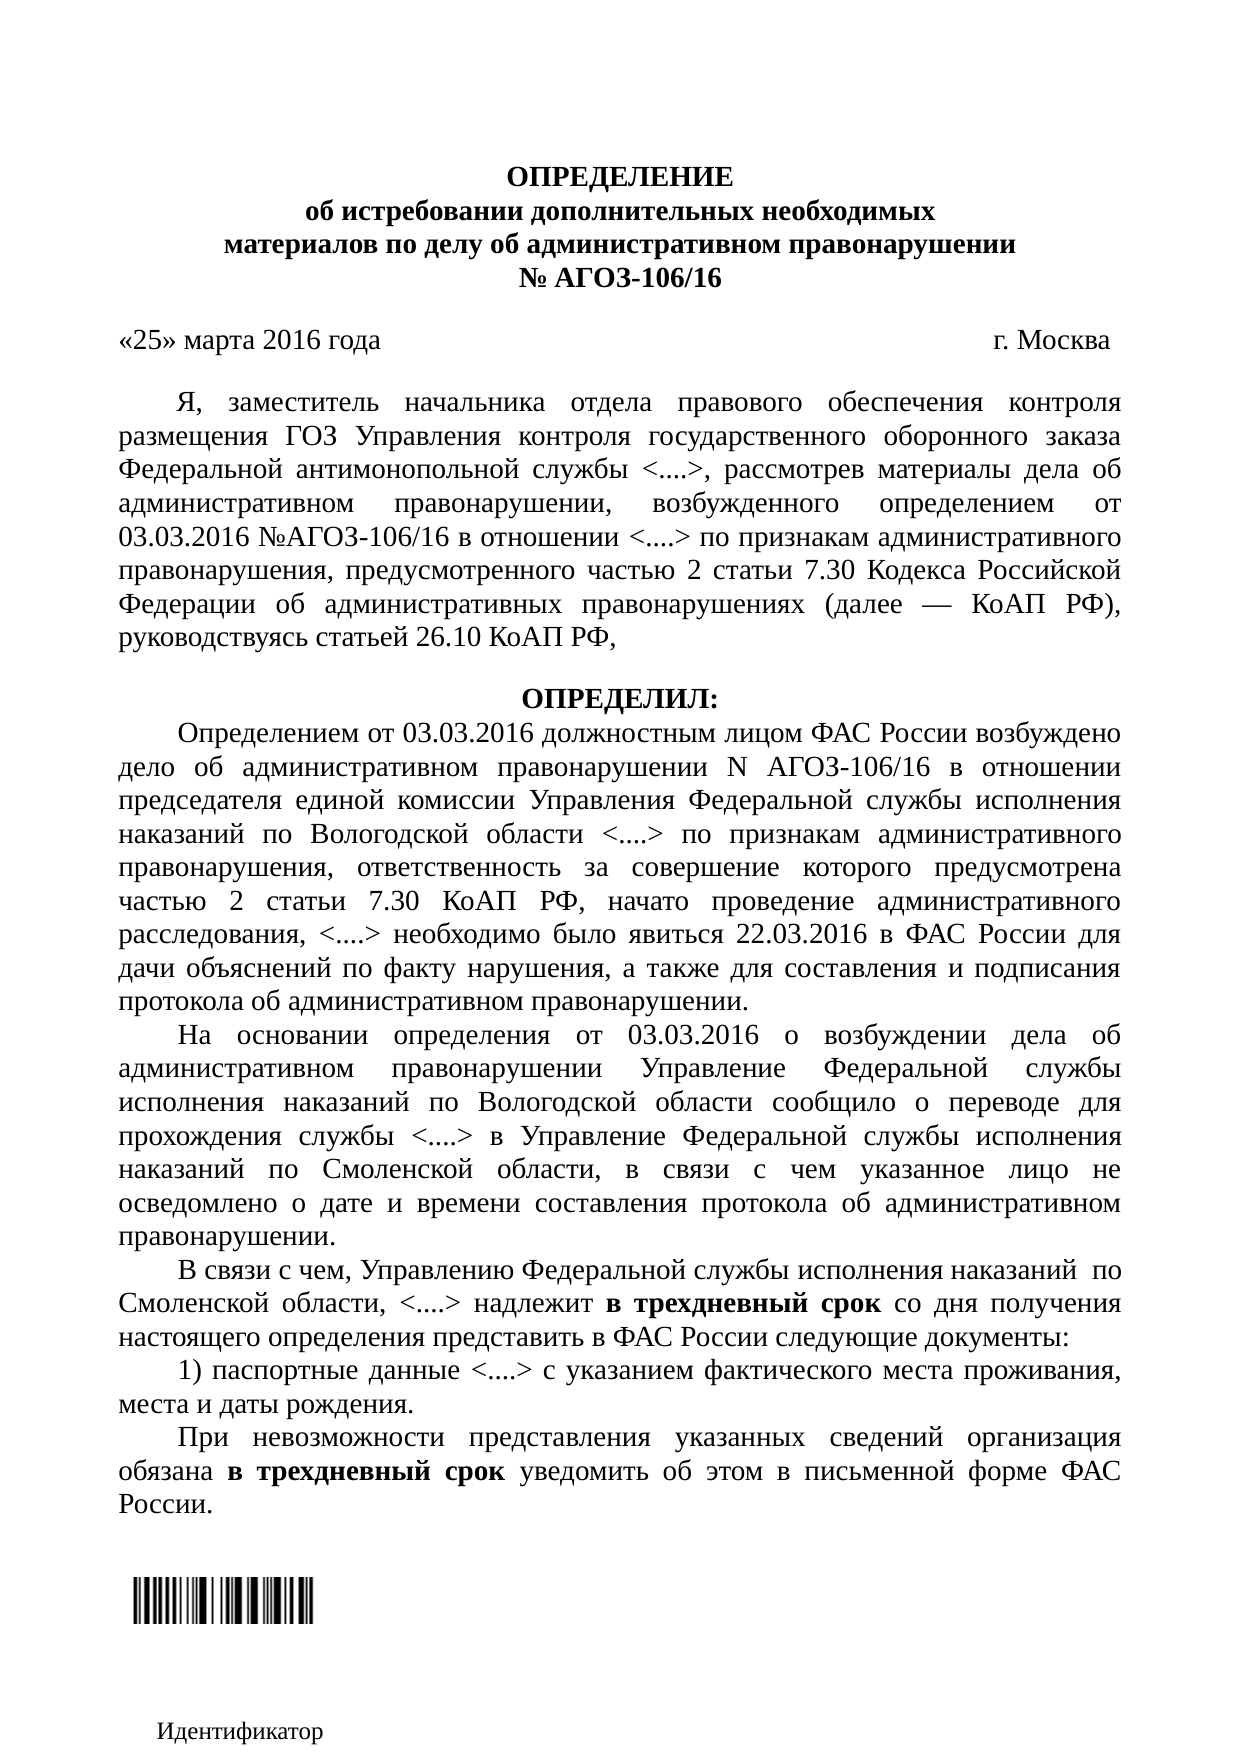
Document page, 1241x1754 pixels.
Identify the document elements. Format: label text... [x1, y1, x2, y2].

text материалов по делу об административном правонарушении [118, 226, 1122, 260]
text В связи с чем, Управлению Федеральной службы исполнения наказаний по Смоленской области, <....> надлежит в трехдневный срок со дня получения настоящего определения представить в ФАС России следующие документы: [118, 1252, 1122, 1352]
text ОПРЕДЕЛИЛ: [118, 682, 1122, 715]
text ОПРЕДЕЛЕНИЕ [118, 159, 1122, 193]
text 1) паспортные данные <....> с указанием фактического места проживания, места и даты рождения. [118, 1352, 1122, 1419]
text При невозможности представления указанных сведений организация обязана в трехдневный срок уведомить об этом в письменной форме ФАС России. [118, 1419, 1122, 1520]
text На основании определения от 03.03.2016 о возбуждении дела об административном правонарушении Управление Федеральной службы исполнения наказаний по Вологодской области сообщило о переводе для прохождения службы <....> в Управление Федеральной службы исполнения наказаний по Смоленской области, в связи с чем указанное лицо не осведомлено о дате и времени составления протокола об административном правонарушении. [118, 1017, 1122, 1252]
text об истребовании дополнительных необходимых [118, 193, 1122, 226]
text Я, заместитель начальника отдела правового обеспечения контроля размещения ГОЗ Управления контроля государственного оборонного заказа Федеральной антимонопольной службы <....>, рассмотрев материалы дела об административном правонарушении, возбужденного определением от 03.03.2016 №АГОЗ-106/16 в отношении <....> по признакам административного правонарушения, предусмотренного частью 2 статьи 7.30 Кодекса Российской Федерации об административных правонарушениях (далее — КоАП РФ), руководствуясь статьей 26.10 КоАП РФ, [118, 384, 1122, 653]
text № АГОЗ-106/16 [118, 260, 1122, 293]
text «25» марта 2016 года г. Москва [118, 322, 1122, 356]
text Определением от 03.03.2016 должностным лицом ФАС России возбуждено дело об административном правонарушении N АГОЗ-106/16 в отношении председателя единой комиссии Управления Федеральной службы исполнения наказаний по Вологодской области <....> по признакам административного правонарушения, ответственность за совершение которого предусмотрена частью 2 статьи 7.30 КоАП РФ, начато проведение административного расследования, <....> необходимо было явиться 22.03.2016 в ФАС России для дачи объяснений по факту нарушения, а также для составления и подписания протокола об административном правонарушении. [118, 715, 1122, 1017]
picture [118, 1577, 331, 1624]
